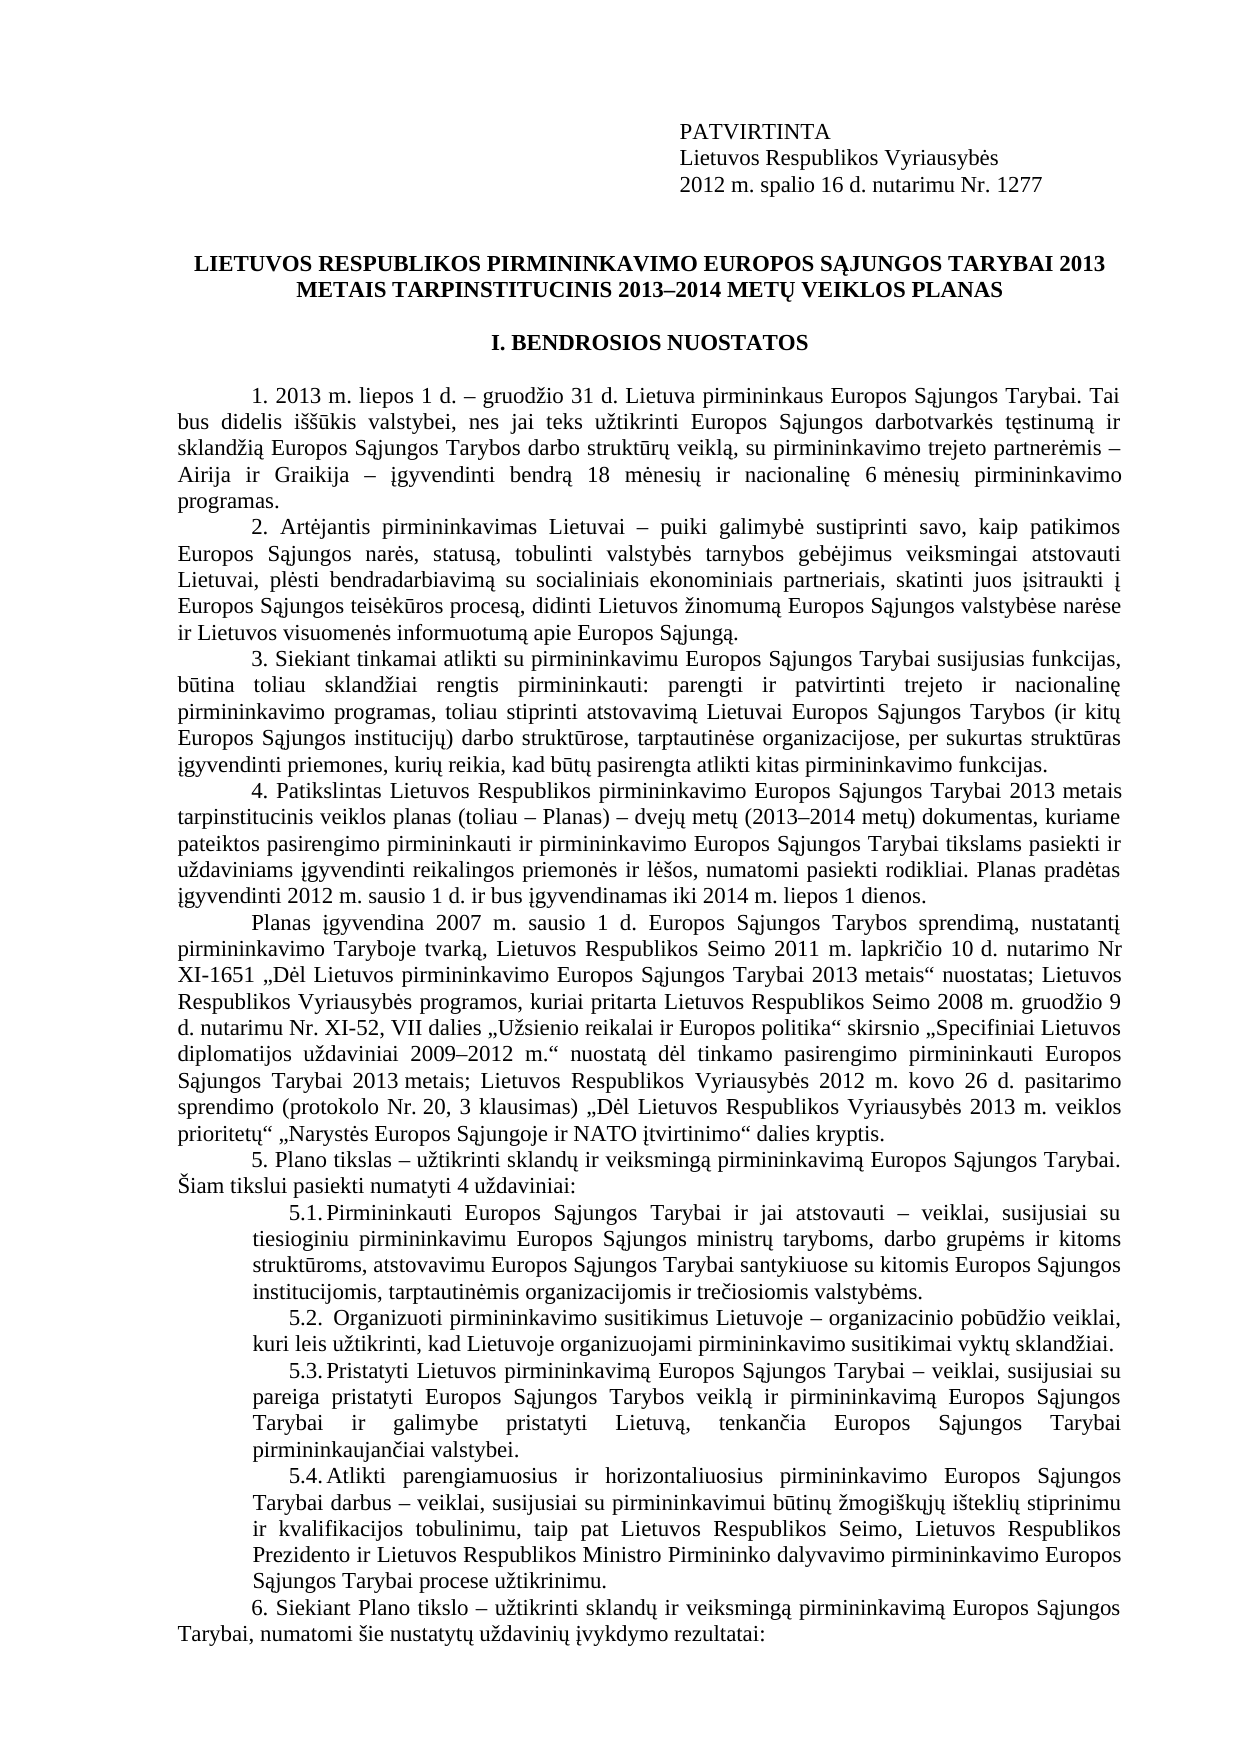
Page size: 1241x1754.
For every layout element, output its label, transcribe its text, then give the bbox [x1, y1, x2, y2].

list Atlikti parengiamuosius ir horizontaliuosius pirmininkavimo Europos Sąjungos Tarybai darbus – veiklai, susijusiai su pirmininkavimui būtinų žmogiškųjų išteklių stiprinimu ir kvalifikacijos tobulinimu, taip pat Lietuvos Respublikos Seimo, Lietuvos Respublikos Prezidento ir Lietuvos Respublikos Ministro Pirmininko dalyvavimo pirmininkavimo Europos Sąjungos Tarybai procese užtikrinimu. [215, 1462, 1122, 1594]
list Pirmininkauti Europos Sąjungos Tarybai ir jai atstovauti – veiklai, susijusiai su tiesioginiu pirmininkavimu Europos Sąjungos ministrų taryboms, darbo grupėms ir kitoms struktūroms, atstovavimu Europos Sąjungos Tarybai santykiuose su kitomis Europos Sąjungos institucijomis, tarptautinėmis organizacijomis ir trečiosiomis valstybėms. [215, 1199, 1122, 1304]
text 6. Siekiant Plano tikslo – užtikrinti sklandų ir veiksmingą pirmininkavimą Europos Sąjungos Tarybai, numatomi šie nustatytų uždavinių įvykdymo rezultatai: [177, 1594, 1122, 1647]
list LIETUVOS RESPUBLIKOS PIRMININKAVIMO EUROPOS SĄJUNGOS TARYBAI 2013 METAIS TARPINSTITUCINIS 2013–2014 METŲ VEIKLOS PLANAS [177, 250, 1122, 303]
text 2. Artėjantis pirmininkavimas Lietuvai – puiki galimybė sustiprinti savo, kaip patikimos Europos Sąjungos narės, statusą, tobulinti valstybės tarnybos gebėjimus veiksmingai atstovauti Lietuvai, plėsti bendradarbiavimą su socialiniais ekonominiais partneriais, skatinti juos įsitraukti į Europos Sąjungos teisėkūros procesą, didinti Lietuvos žinomumą Europos Sąjungos valstybėse narėse ir Lietuvos visuomenės informuotumą apie Europos Sąjungą. [177, 513, 1122, 645]
text 1. 2013 m. liepos 1 d. – gruodžio 31 d. Lietuva pirmininkaus Europos Sąjungos Tarybai. Tai bus didelis iššūkis valstybei, nes jai teks užtikrinti Europos Sąjungos darbotvarkės tęstinumą ir sklandžią Europos Sąjungos Tarybos darbo struktūrų veiklą, su pirmininkavimo trejeto partnerėmis – Airija ir Graikija – įgyvendinti bendrą 18 mėnesių ir nacionalinę 6 mėnesių pirmininkavimo programas. [177, 382, 1122, 513]
list I. BENDROSIOS NUOSTATOS [177, 329, 1122, 355]
text 5. Plano tikslas – užtikrinti sklandų ir veiksmingą pirmininkavimą Europos Sąjungos Tarybai. Šiam tikslui pasiekti numatyti 4 uždaviniai: [177, 1146, 1122, 1199]
text 3. Siekiant tinkamai atlikti su pirmininkavimu Europos Sąjungos Tarybai susijusias funkcijas, būtina toliau sklandžiai rengtis pirmininkauti: parengti ir patvirtinti trejeto ir nacionalinę pirmininkavimo programas, toliau stiprinti atstovavimą Lietuvai Europos Sąjungos Tarybos (ir kitų Europos Sąjungos institucijų) darbo struktūrose, tarptautinėse organizacijose, per sukurtas struktūras įgyvendinti priemones, kurių reikia, kad būtų pasirengta atlikti kitas pirmininkavimo funkcijas. [177, 645, 1122, 777]
list Organizuoti pirmininkavimo susitikimus Lietuvoje – organizacinio pobūdžio veiklai, kuri leis užtikrinti, kad Lietuvoje organizuojami pirmininkavimo susitikimai vyktų sklandžiai. [215, 1304, 1122, 1357]
text 4. Patikslintas Lietuvos Respublikos pirmininkavimo Europos Sąjungos Tarybai 2013 metais tarpinstitucinis veiklos planas (toliau – Planas) – dvejų metų (2013–2014 metų) dokumentas, kuriame pateiktos pasirengimo pirmininkauti ir pirmininkavimo Europos Sąjungos Tarybai tikslams pasiekti ir uždaviniams įgyvendinti reikalingos priemonės ir lėšos, numatomi pasiekti rodikliai. Planas pradėtas įgyvendinti 2012 m. sausio 1 d. ir bus įgyvendinamas iki 2014 m. liepos 1 dienos. [177, 777, 1122, 909]
list Pristatyti Lietuvos pirmininkavimą Europos Sąjungos Tarybai – veiklai, susijusiai su pareiga pristatyti Europos Sąjungos Tarybos veiklą ir pirmininkavimą Europos Sąjungos Tarybai ir galimybe pristatyti Lietuvą, tenkančia Europos Sąjungos Tarybai pirmininkaujančiai valstybei. [215, 1357, 1122, 1462]
text PATVIRTINTA Lietuvos Respublikos Vyriausybės 2012 m. spalio 16 d. nutarimu Nr. 1277 [679, 118, 1122, 197]
text Planas įgyvendina 2007 m. sausio 1 d. Europos Sąjungos Tarybos sprendimą, nustatantį pirmininkavimo Taryboje tvarką, Lietuvos Respublikos Seimo 2011 m. lapkričio 10 d. nutarimo Nr XI-1651 „Dėl Lietuvos pirmininkavimo Europos Sąjungos Tarybai 2013 metais“ nuostatas; Lietuvos Respublikos Vyriausybės programos, kuriai pritarta Lietuvos Respublikos Seimo 2008 m. gruodžio 9 d. nutarimu Nr. XI-52, VII dalies „Užsienio reikalai ir Europos politika“ skirsnio „Specifiniai Lietuvos diplomatijos uždaviniai 2009–2012 m.“ nuostatą dėl tinkamo pasirengimo pirmininkauti Europos Sąjungos Tarybai 2013 metais; Lietuvos Respublikos Vyriausybės 2012 m. kovo 26 d. pasitarimo sprendimo (protokolo Nr. 20, 3 klausimas) „Dėl Lietuvos Respublikos Vyriausybės 2013 m. veiklos prioritetų“ „Narystės Europos Sąjungoje ir NATO įtvirtinimo“ dalies kryptis. [177, 909, 1122, 1146]
